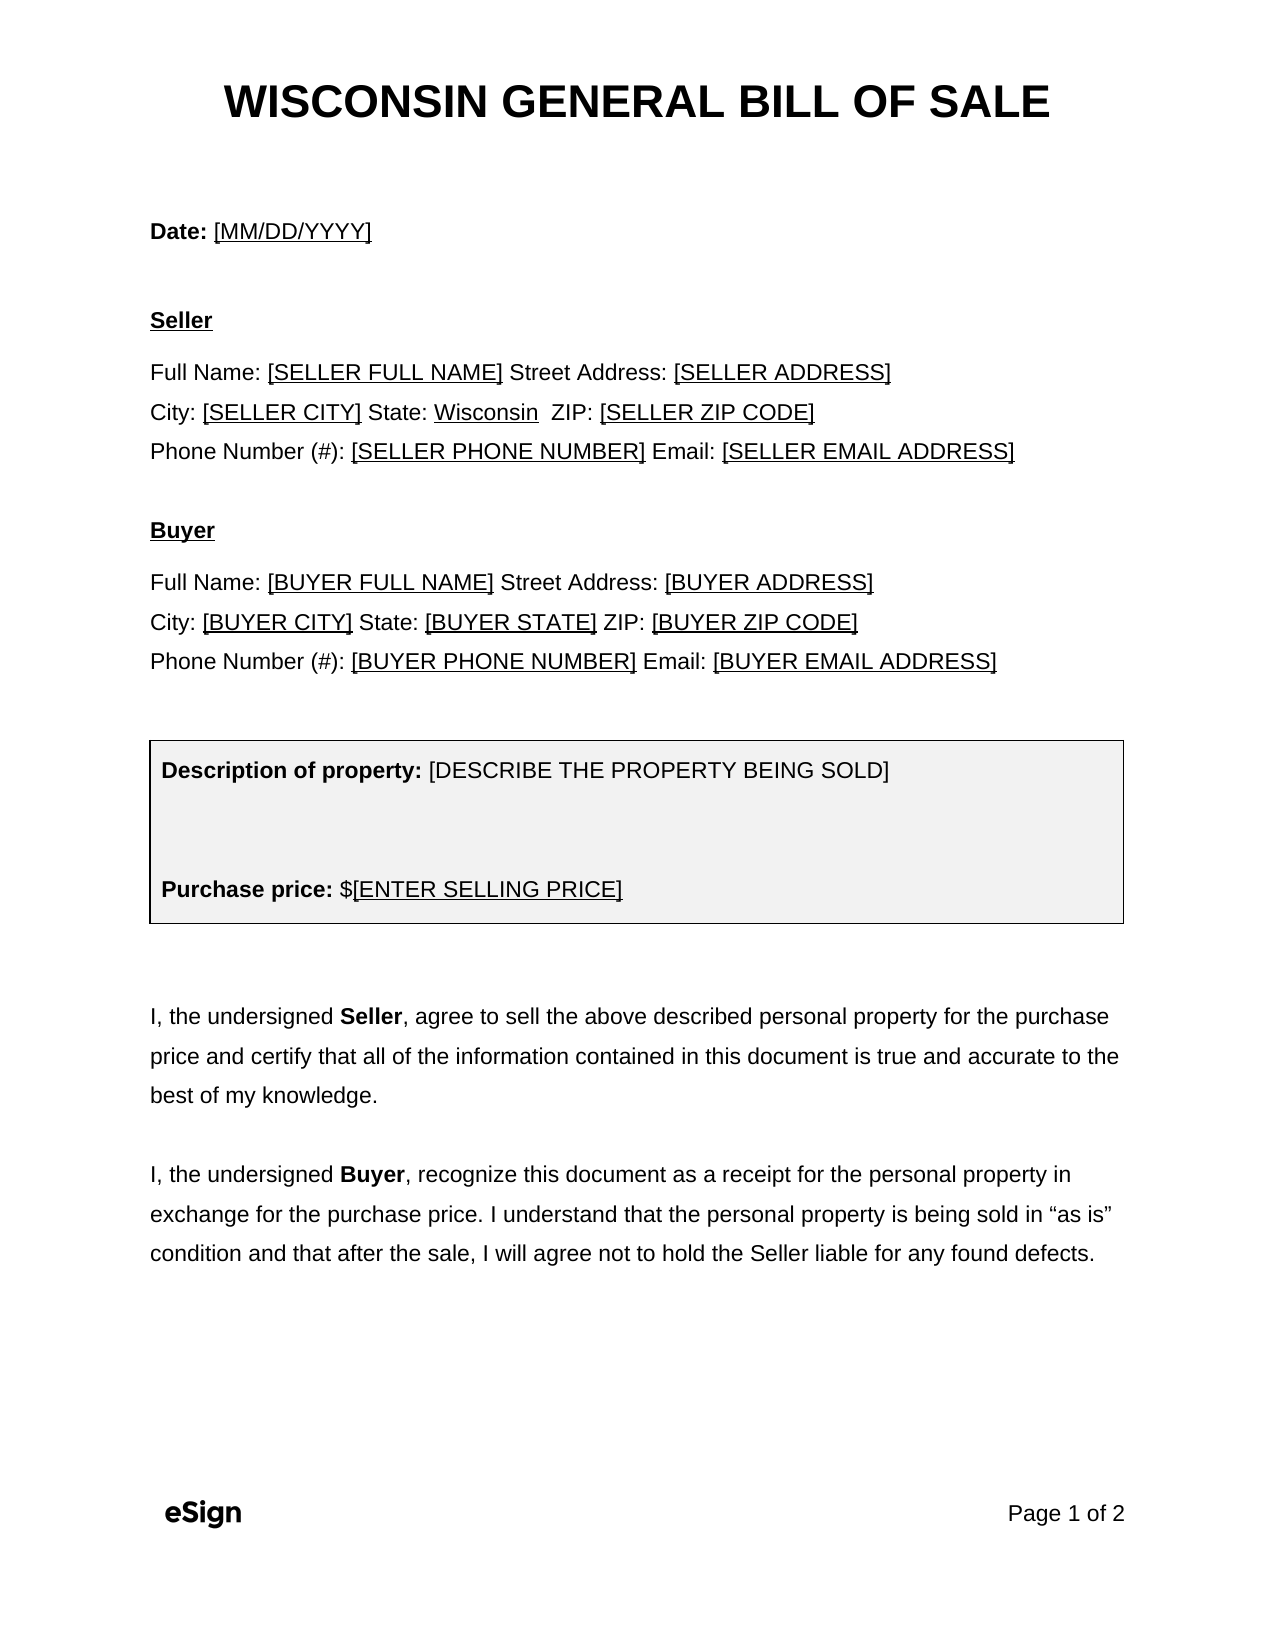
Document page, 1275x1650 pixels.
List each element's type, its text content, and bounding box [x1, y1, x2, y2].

text WISCONSIN GENERAL BILL OF SALE [150, 75, 1125, 128]
text Full Name: [BUYER FULL NAME] Street Address: [BUYER ADDRESS] [150, 569, 1125, 596]
text I, the undersigned Buyer, recognize this document as a receipt for the personal property in exchange for the purchase price. I understand that the personal property is being sold in “as is” condition and that after the sale, I will agree not to hold the Seller liable for any found defects. [150, 1161, 1125, 1267]
text Full Name: [SELLER FULL NAME] Street Address: [SELLER ADDRESS] [150, 359, 1125, 386]
text City: [SELLER CITY] State: Wisconsin ZIP: [SELLER ZIP CODE] [150, 399, 1125, 425]
text City: [BUYER CITY] State: [BUYER STATE] ZIP: [BUYER ZIP CODE] [150, 609, 1125, 635]
text I, the undersigned Seller, agree to sell the above described personal property for the purchase price and certify that all of the information contained in this document is true and accurate to the best of my knowledge. [150, 1003, 1125, 1109]
table_header Description of property: [DESCRIBE THE PROPERTY BEING SOLD] Purchase price: $[ENTER SELLING PRICE] [151, 741, 1123, 923]
text Buyer [150, 517, 1125, 544]
text Seller [150, 307, 1125, 334]
text Phone Number (#): [BUYER PHONE NUMBER] Email: [BUYER EMAIL ADDRESS] [150, 648, 1125, 674]
text Phone Number (#): [SELLER PHONE NUMBER] Email: [SELLER EMAIL ADDRESS] [150, 438, 1125, 465]
text Date: [MM/DD/YYYY] [150, 218, 1125, 244]
